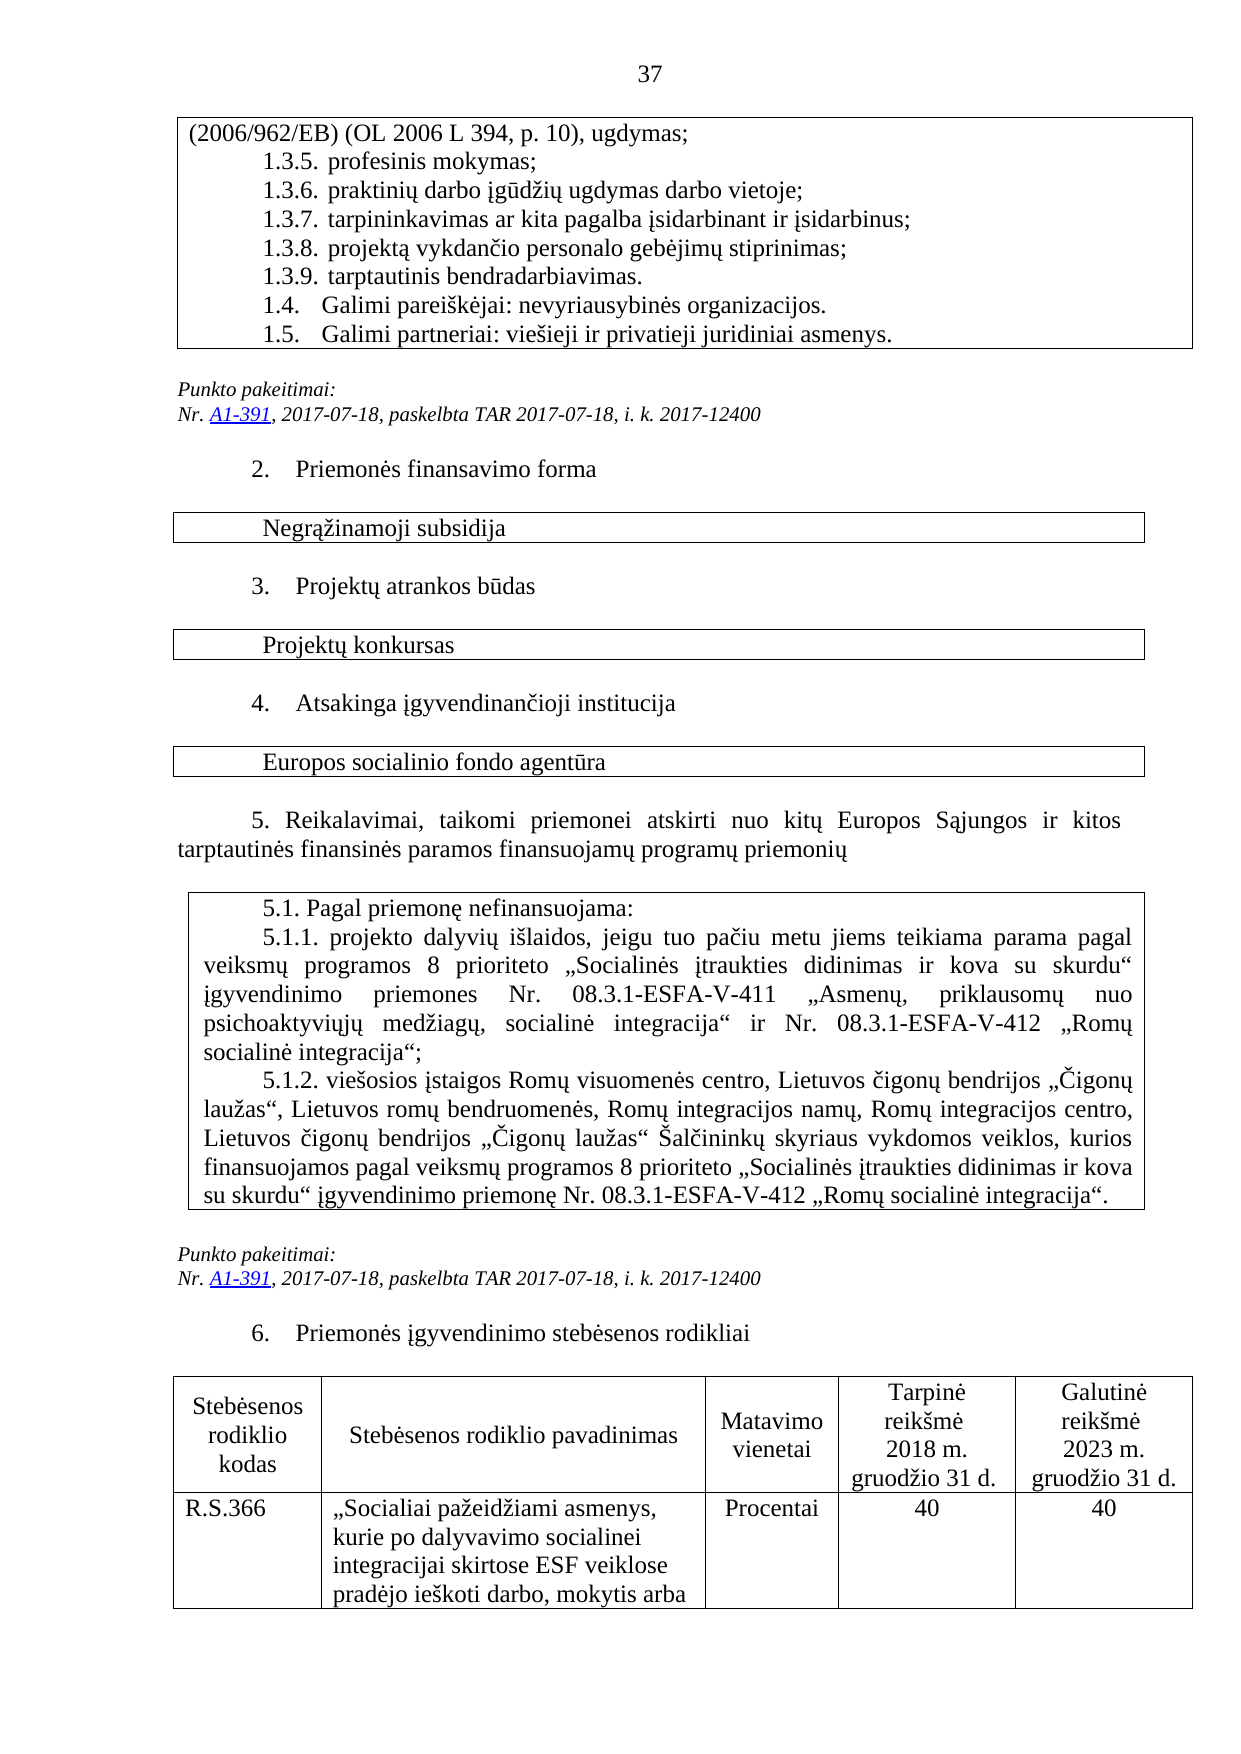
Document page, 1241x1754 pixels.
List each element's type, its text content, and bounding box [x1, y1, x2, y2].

text 4. Atsakinga įgyvendinančioji institucija [177, 688, 1122, 717]
table_header Matavimo vienetai [706, 1377, 838, 1492]
table_cell R.S.366 [174, 1493, 321, 1608]
text 5. Reikalavimai, taikomi priemonei atskirti nuo kitų Europos Sąjungos ir kitos tarptautinės finansinės paramos finansuojamų programų priemonių [177, 806, 1122, 863]
table_header Stebėsenos rodiklio kodas [174, 1377, 321, 1492]
table_cell „Socialiai pažeidžiami asmenys, kurie po dalyvavimo socialinei integracijai skirtose ESF veiklose pradėjo ieškoti darbo, mokytis arba [322, 1493, 705, 1608]
text Punkto pakeitimai: [177, 377, 1122, 401]
table_header 5.1. Pagal priemonę nefinansuojama: 5.1.1. projekto dalyvių išlaidos, jeigu tuo pačiu metu jiems teikiama parama pagal veiksmų programos 8 prioriteto „Socialinės įtraukties didinimas ir kova su skurdu“ įgyvendinimo priemones Nr. 08.3.1-ESFA-V-411 „Asmenų, priklausomų nuo psichoaktyviųjų medžiagų, socialinė integracija“ ir Nr. 08.3.1-ESFA-V-412 „Romų socialinė integracija“; 5.1.2. viešosios įstaigos Romų visuomenės centro, Lietuvos čigonų bendrijos „Čigonų laužas“, Lietuvos romų bendruomenės, Romų integracijos namų, Romų integracijos centro, Lietuvos čigonų bendrijos „Čigonų laužas“ Šalčininkų skyriaus vykdomos veiklos, kurios finansuojamos pagal veiksmų programos 8 prioriteto „Socialinės įtraukties didinimas ir kova su skurdu“ įgyvendinimo priemonę Nr. 08.3.1-ESFA-V-412 „Romų socialinė integracija“. [189, 893, 1144, 1209]
table_header Galutinė reikšmė 2023 m. gruodžio 31 d. [1016, 1377, 1192, 1492]
table_cell 40 [839, 1493, 1015, 1608]
table_header Projektų konkursas [174, 630, 1144, 659]
table_cell 40 [1016, 1493, 1192, 1608]
table_header Stebėsenos rodiklio pavadinimas [322, 1377, 705, 1492]
text 2. Priemonės finansavimo forma [177, 454, 1122, 483]
table_header (2006/962/EB) (OL 2006 L 394, p. 10), ugdymas; 1.3.5. profesinis mokymas; 1.3.6. praktinių darbo įgūdžių ugdymas darbo vietoje; 1.3.7. tarpininkavimas ar kita pagalba įsidarbinant ir įsidarbinus; 1.3.8. projektą vykdančio personalo gebėjimų stiprinimas; 1.3.9. tarptautinis bendradarbiavimas. 1.4. Galimi pareiškėjai: nevyriausybinės organizacijos. 1.5. Galimi partneriai: viešieji ir privatieji juridiniai asmenys. [178, 118, 1192, 348]
table_header Europos socialinio fondo agentūra [174, 747, 1144, 776]
text Nr. A1-391, 2017-07-18, paskelbta TAR 2017-07-18, i. k. 2017-12400 [177, 401, 1122, 426]
table_header Tarpinė reikšmė 2018 m. gruodžio 31 d. [839, 1377, 1015, 1492]
text 6. Priemonės įgyvendinimo stebėsenos rodikliai [177, 1318, 1122, 1347]
text 3. Projektų atrankos būdas [177, 571, 1122, 600]
table_header Negrąžinamoji subsidija [174, 513, 1144, 542]
text Nr. A1-391, 2017-07-18, paskelbta TAR 2017-07-18, i. k. 2017-12400 [177, 1266, 1122, 1290]
table_cell Procentai [706, 1493, 838, 1608]
text Punkto pakeitimai: [177, 1242, 1122, 1266]
